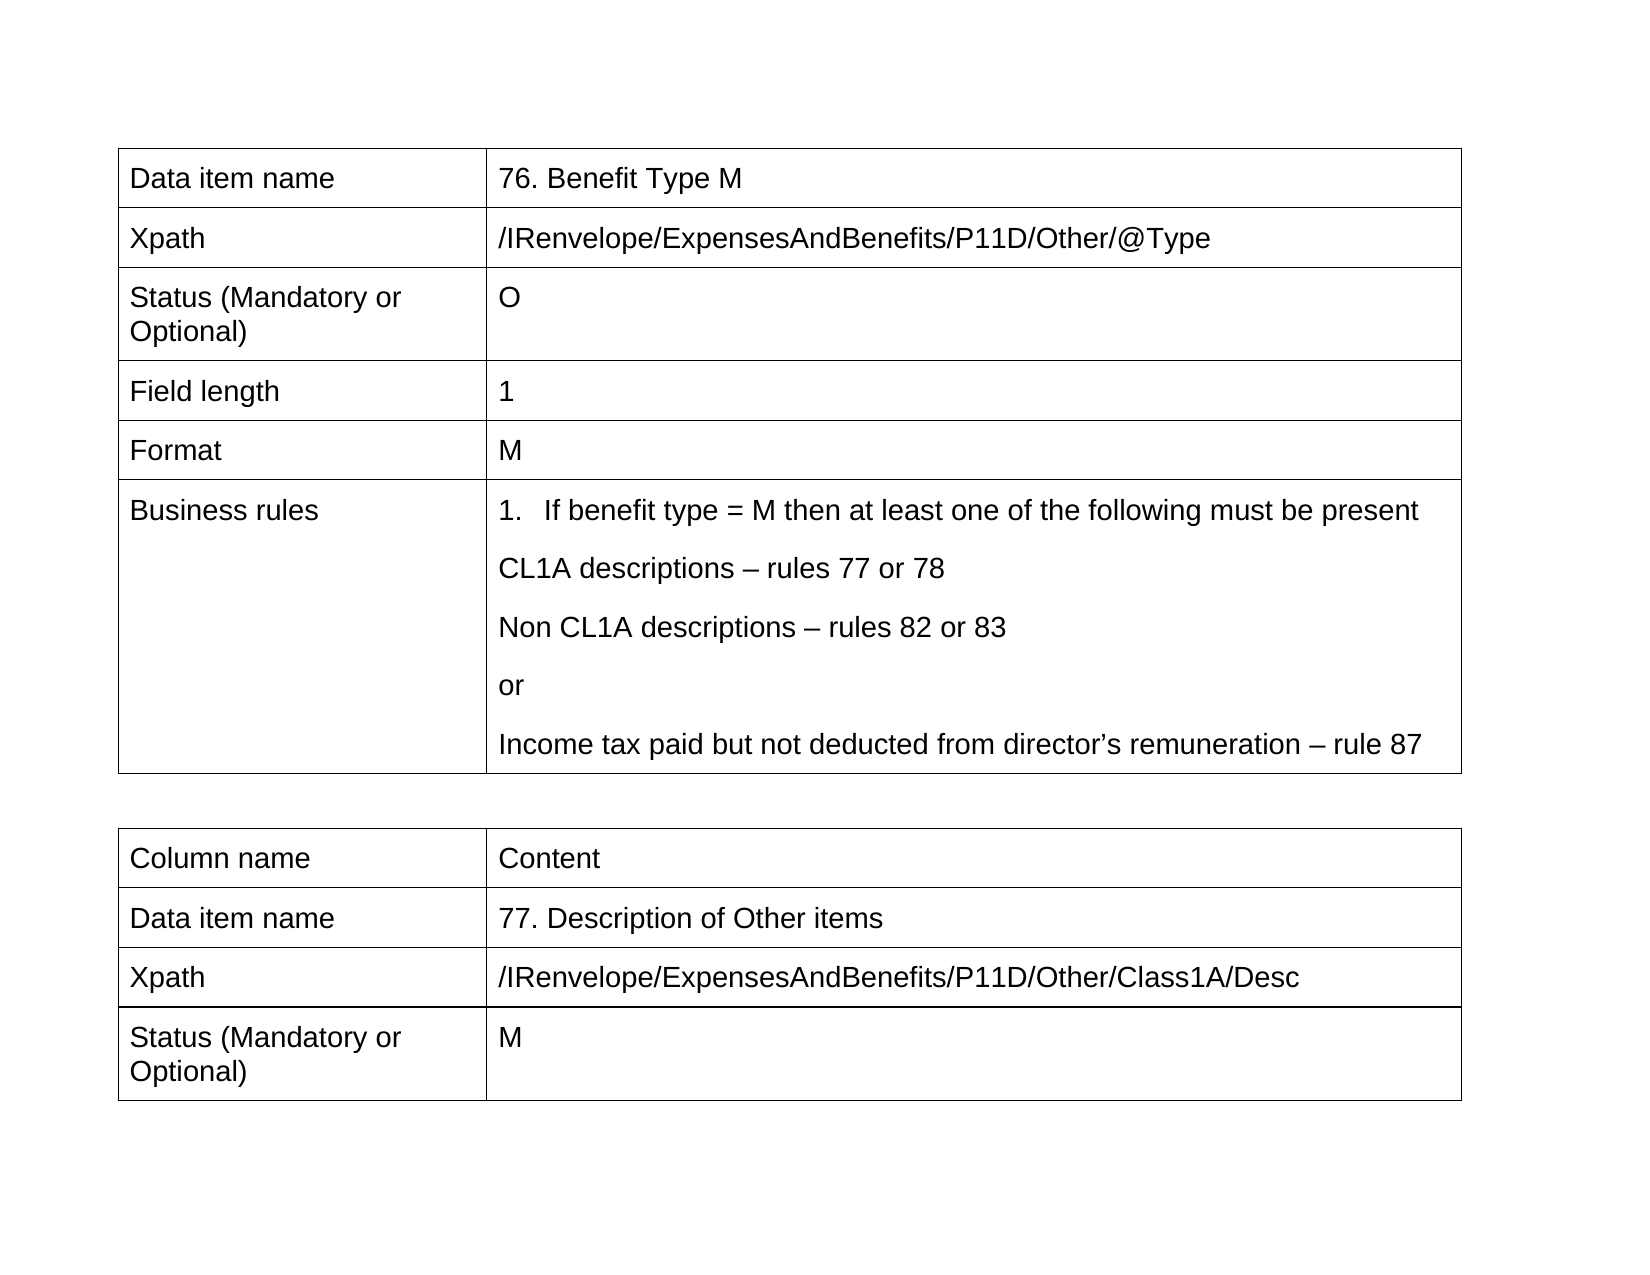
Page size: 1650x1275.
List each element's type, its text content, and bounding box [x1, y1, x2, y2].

table_cell O [487, 268, 1461, 360]
table_header Column name [119, 829, 486, 887]
table_cell If benefit type = M then at least one of the following must be present CL1A descriptions – rules 77 or 78 Non CL1A descriptions – rules 82 or 83 or Income tax paid but not deducted from director’s remuneration – rule 87 [487, 480, 1461, 773]
table_cell 77. Description of Other items [487, 888, 1461, 947]
table_cell Business rules [119, 480, 486, 773]
table_cell Data item name [119, 888, 486, 947]
table_cell 1 [487, 361, 1461, 419]
table_cell Data item name [119, 149, 486, 207]
table_cell /IRenvelope/ExpensesAndBenefits/P11D/Other/@Type [487, 208, 1461, 267]
table_cell Format [119, 421, 486, 479]
table_header Content [487, 829, 1461, 887]
table_cell 76. Benefit Type M [487, 149, 1461, 207]
table_cell /IRenvelope/ExpensesAndBenefits/P11D/Other/Class1A/Desc [487, 948, 1461, 1006]
table_cell Xpath [119, 208, 486, 267]
table_cell Status (Mandatory or Optional) [119, 268, 486, 360]
table_cell Status (Mandatory or Optional) [119, 1008, 486, 1099]
table_cell Xpath [119, 948, 486, 1006]
table_cell Field length [119, 361, 486, 419]
table_cell M [487, 421, 1461, 479]
table_cell M [487, 1008, 1461, 1099]
